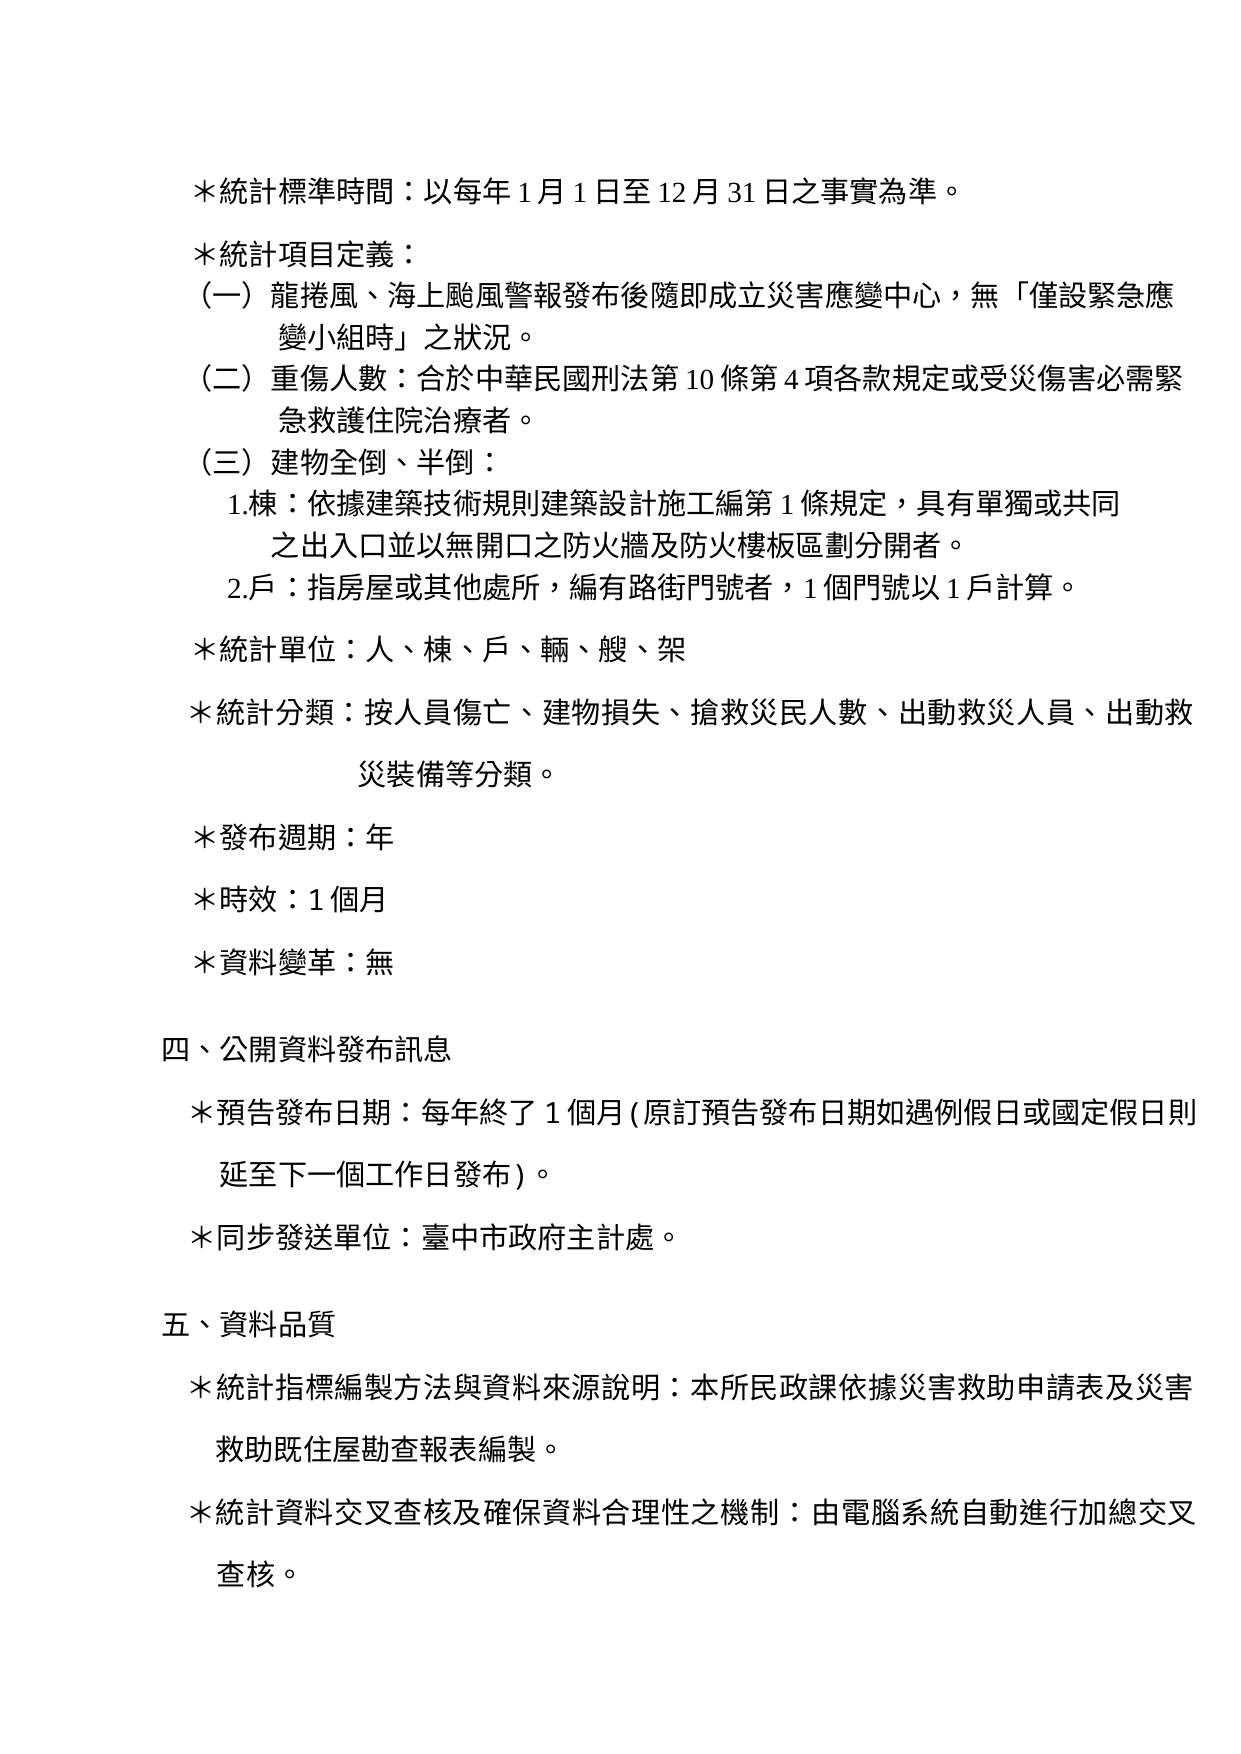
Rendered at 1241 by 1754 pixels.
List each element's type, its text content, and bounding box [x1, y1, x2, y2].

table_header ＊統計標準時間：以每年1月1日至12月31日之事實為準。 ＊統計項目定義： （一）龍捲風、海上颱風警報發布後隨即成立災害應變中心，無「僅設緊急應變小組時」之狀況。 （二）重傷人數：合於中華民國刑法第10條第4項各款規定或受災傷害必需緊急救護住院治療者。 （三）建物全倒、半倒： 1.棟：依據建築技術規則建築設計施工編第1條規定，具有單獨或共同 之出入口並以無開口之防火牆及防火樓板區劃分開者。 2.戶：指房屋或其他處所，編有路街門號者，1個門號以1戶計算。 ＊統計單位：人、棟、戶、輛、艘、架 ＊統計分類：按人員傷亡、建物損失、搶救災民人數、出動救災人員、出動救災裝備等分類。 ＊發布週期：年 ＊時效：1個月 ＊資料變革：無 四、公開資料發布訊息 ＊預告發布日期：每年終了1個月(原訂預告發布日期如遇例假日或國定假日則延至下一個工作日發布)。 ＊同步發送單位：臺中市政府主計處。 五、資料品質 ＊統計指標編製方法與資料來源說明：本所民政課依據災害救助申請表及災害救助既住屋勘查報表編製。 ＊統計資料交叉查核及確保資料合理性之機制：由電腦系統自動進行加總交叉查核。 [150, 148, 1209, 1594]
